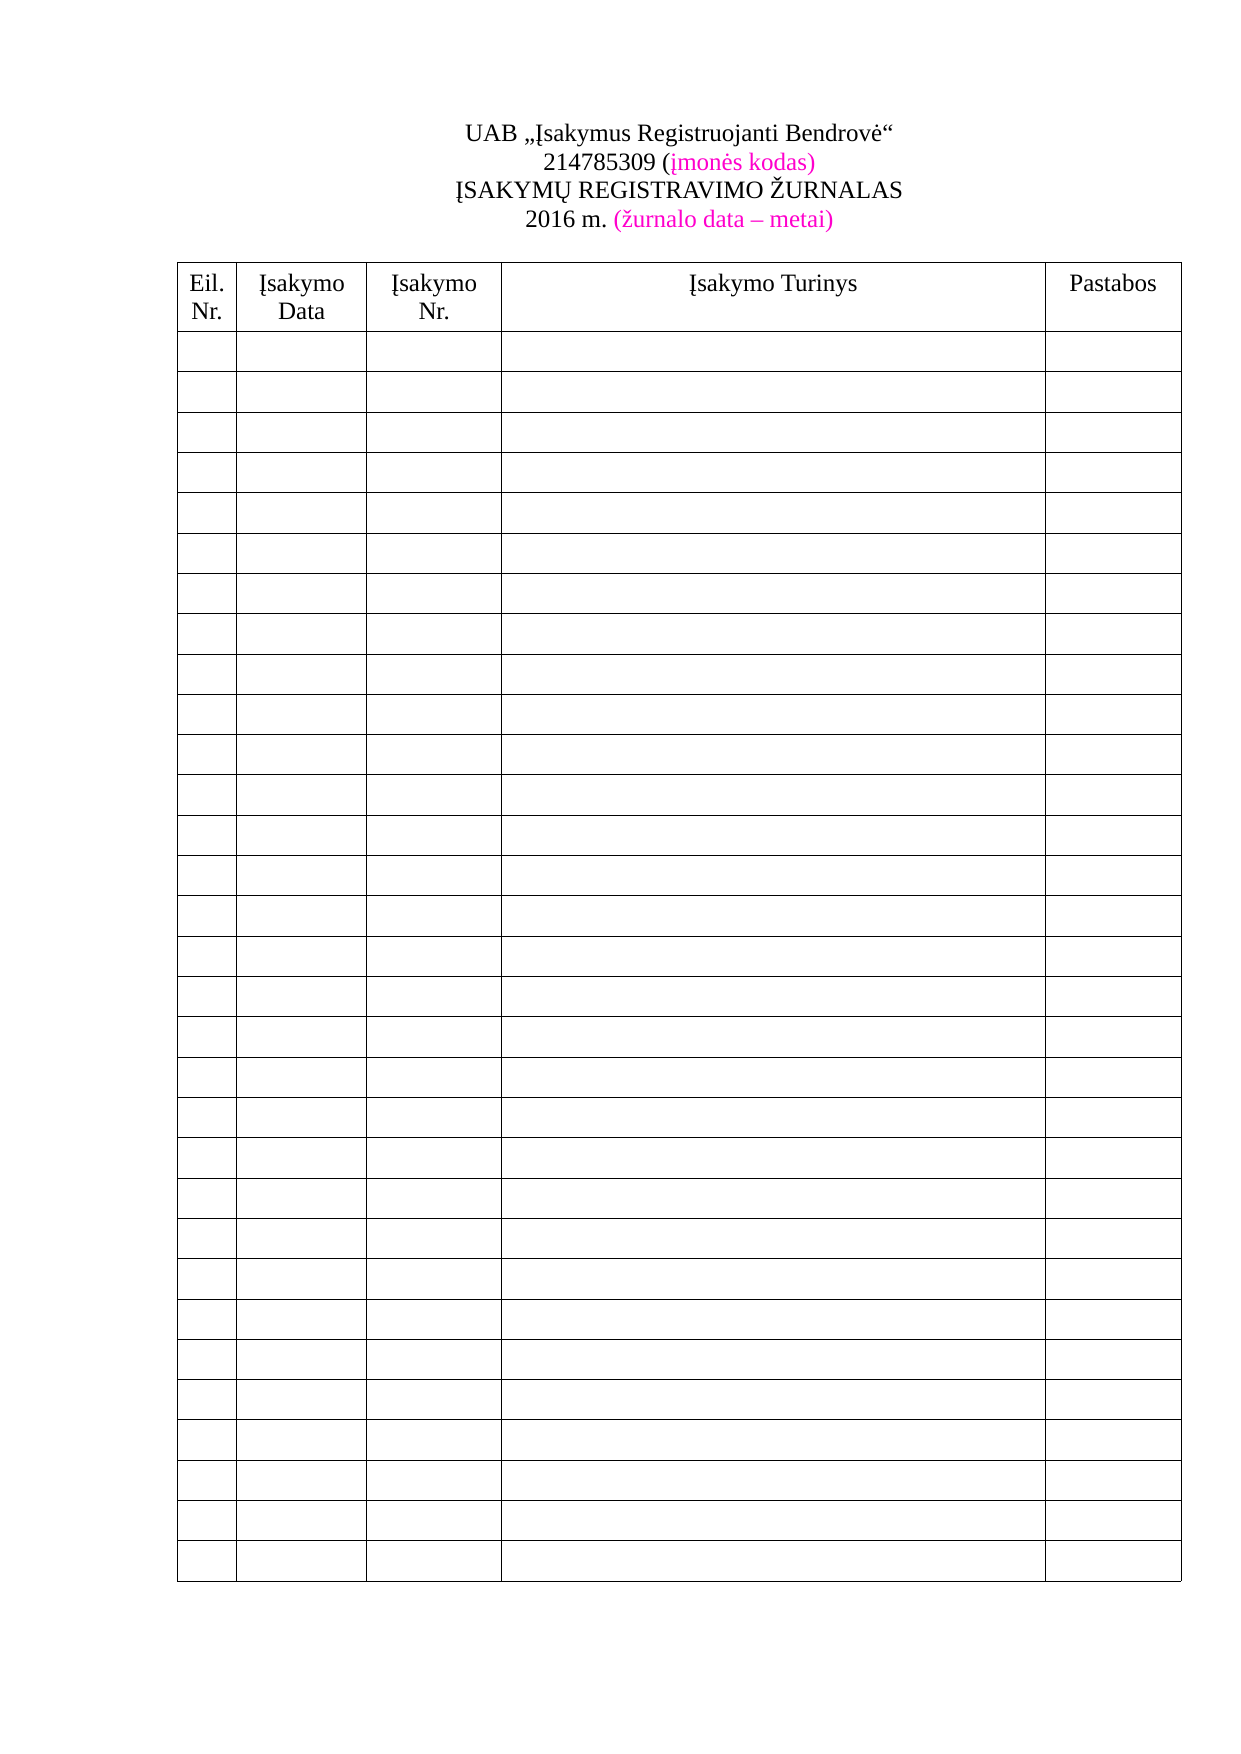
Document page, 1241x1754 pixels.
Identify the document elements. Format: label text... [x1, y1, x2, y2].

table_cell [237, 332, 366, 371]
table_cell [178, 775, 236, 815]
table_cell [237, 1259, 366, 1298]
table_cell [237, 1501, 366, 1540]
table_cell [178, 977, 236, 1016]
table_cell [367, 493, 501, 532]
table_cell [502, 1179, 1045, 1218]
table_cell [367, 1380, 501, 1419]
table_cell [237, 977, 366, 1016]
table_cell [367, 977, 501, 1016]
table_cell [367, 655, 501, 694]
table_cell [1046, 1058, 1181, 1097]
table_cell [237, 775, 366, 815]
table_cell [367, 1179, 501, 1218]
table_cell [367, 1420, 501, 1460]
table_cell [1046, 493, 1181, 532]
table_cell [237, 1058, 366, 1097]
table_cell [367, 1259, 501, 1298]
table_cell [367, 332, 501, 371]
table_cell [178, 1420, 236, 1460]
table_cell [237, 1179, 366, 1218]
table_cell [502, 372, 1045, 412]
table_cell [178, 614, 236, 653]
table_cell [178, 735, 236, 774]
table_cell [178, 413, 236, 452]
table_cell [178, 493, 236, 532]
table_cell [502, 453, 1045, 492]
table_cell [367, 937, 501, 976]
table_cell [178, 1219, 236, 1258]
table_cell [237, 1017, 366, 1057]
table_cell [1046, 1017, 1181, 1057]
table_cell [367, 1058, 501, 1097]
table_cell [237, 372, 366, 412]
table_cell [178, 1541, 236, 1581]
table_cell [1046, 1098, 1181, 1137]
table_cell [502, 1461, 1045, 1500]
table_cell [1046, 372, 1181, 412]
table_cell [367, 413, 501, 452]
table_cell [178, 1017, 236, 1057]
table_cell [178, 574, 236, 613]
table_cell [1046, 695, 1181, 734]
table_cell [1046, 1420, 1181, 1460]
table_cell [367, 1501, 501, 1540]
table_cell [237, 453, 366, 492]
table_cell [178, 1340, 236, 1379]
table_cell [367, 775, 501, 815]
table_cell [237, 574, 366, 613]
table_cell [502, 775, 1045, 815]
table_cell [502, 1138, 1045, 1177]
table_cell [1046, 1259, 1181, 1298]
table_cell [502, 655, 1045, 694]
table_cell [1046, 1541, 1181, 1581]
table_cell [237, 1340, 366, 1379]
table_cell [237, 1541, 366, 1581]
table_cell [1046, 1340, 1181, 1379]
table_cell [1046, 1138, 1181, 1177]
table_cell [178, 1300, 236, 1339]
table_cell [367, 1219, 501, 1258]
table_cell [178, 1058, 236, 1097]
table_cell [367, 816, 501, 855]
table_cell [367, 695, 501, 734]
table_cell [1046, 655, 1181, 694]
table_cell [178, 534, 236, 573]
table_cell [367, 453, 501, 492]
table_cell [237, 735, 366, 774]
table_cell [237, 1461, 366, 1500]
table_cell [178, 896, 236, 936]
table_cell [502, 1219, 1045, 1258]
table_cell [237, 1138, 366, 1177]
table_cell [367, 1017, 501, 1057]
table_cell [502, 856, 1045, 895]
table_cell [178, 1098, 236, 1137]
table_cell [367, 1461, 501, 1500]
table_cell [502, 1017, 1045, 1057]
table_cell [178, 937, 236, 976]
table_cell [237, 493, 366, 532]
table_cell [237, 1098, 366, 1137]
table_cell [502, 1420, 1045, 1460]
table_header Įsakymo Data [237, 263, 366, 331]
table_cell [1046, 896, 1181, 936]
table_cell [367, 856, 501, 895]
table_cell [1046, 413, 1181, 452]
table_cell [1046, 534, 1181, 573]
table_cell [502, 1259, 1045, 1298]
table_cell [1046, 1179, 1181, 1218]
table_cell [502, 1300, 1045, 1339]
table_cell [237, 1219, 366, 1258]
table_cell [502, 977, 1045, 1016]
table_cell [178, 1501, 236, 1540]
table_cell [502, 614, 1045, 653]
table_cell [1046, 775, 1181, 815]
table_cell [502, 574, 1045, 613]
text 214785309 (įmonės kodas) [177, 147, 1181, 176]
table_header Įsakymo Nr. [367, 263, 501, 331]
table_cell [502, 735, 1045, 774]
table_cell [367, 534, 501, 573]
table_cell [1046, 816, 1181, 855]
table_cell [237, 937, 366, 976]
text UAB „Įsakymus Registruojanti Bendrovė“ [177, 118, 1181, 147]
table_cell [367, 574, 501, 613]
table_cell [178, 655, 236, 694]
table_header Pastabos [1046, 263, 1181, 331]
table_cell [237, 614, 366, 653]
table_cell [1046, 1300, 1181, 1339]
table_cell [178, 1461, 236, 1500]
table_cell [502, 937, 1045, 976]
table_cell [237, 1300, 366, 1339]
table_cell [367, 614, 501, 653]
text ĮSAKYMŲ REGISTRAVIMO ŽURNALAS [177, 176, 1181, 204]
table_cell [1046, 1380, 1181, 1419]
table_cell [178, 1259, 236, 1298]
table_cell [1046, 856, 1181, 895]
table_cell [178, 332, 236, 371]
table_cell [1046, 614, 1181, 653]
table_cell [178, 816, 236, 855]
table_cell [502, 413, 1045, 452]
table_cell [1046, 735, 1181, 774]
table_cell [237, 1420, 366, 1460]
table_cell [502, 1098, 1045, 1137]
table_cell [237, 1380, 366, 1419]
table_cell [502, 695, 1045, 734]
table_cell [367, 896, 501, 936]
table_cell [502, 1340, 1045, 1379]
table_cell [502, 332, 1045, 371]
table_cell [237, 695, 366, 734]
table_cell [237, 896, 366, 936]
table_cell [502, 1501, 1045, 1540]
table_cell [1046, 453, 1181, 492]
table_cell [502, 816, 1045, 855]
table_cell [237, 856, 366, 895]
table_cell [367, 1340, 501, 1379]
table_cell [237, 655, 366, 694]
table_cell [502, 896, 1045, 936]
table_cell [237, 413, 366, 452]
table_cell [502, 1380, 1045, 1419]
table_cell [1046, 1501, 1181, 1540]
table_cell [1046, 977, 1181, 1016]
table_cell [502, 534, 1045, 573]
table_cell [178, 1380, 236, 1419]
table_cell [178, 1179, 236, 1218]
table_header Įsakymo Turinys [502, 263, 1045, 331]
table_cell [178, 372, 236, 412]
table_cell [502, 1541, 1045, 1581]
table_cell [178, 1138, 236, 1177]
table_cell [1046, 332, 1181, 371]
text 2016 m. (žurnalo data – metai) [177, 204, 1181, 233]
table_cell [178, 695, 236, 734]
table_cell [1046, 937, 1181, 976]
table_cell [367, 1098, 501, 1137]
table_cell [1046, 1461, 1181, 1500]
table_cell [502, 493, 1045, 532]
table_cell [367, 1138, 501, 1177]
table_header Eil. Nr. [178, 263, 236, 331]
table_cell [367, 735, 501, 774]
table_cell [237, 534, 366, 573]
table_cell [237, 816, 366, 855]
table_cell [367, 372, 501, 412]
table_cell [367, 1541, 501, 1581]
table_cell [1046, 574, 1181, 613]
table_cell [1046, 1219, 1181, 1258]
table_cell [178, 453, 236, 492]
table_cell [502, 1058, 1045, 1097]
table_cell [178, 856, 236, 895]
table_cell [367, 1300, 501, 1339]
